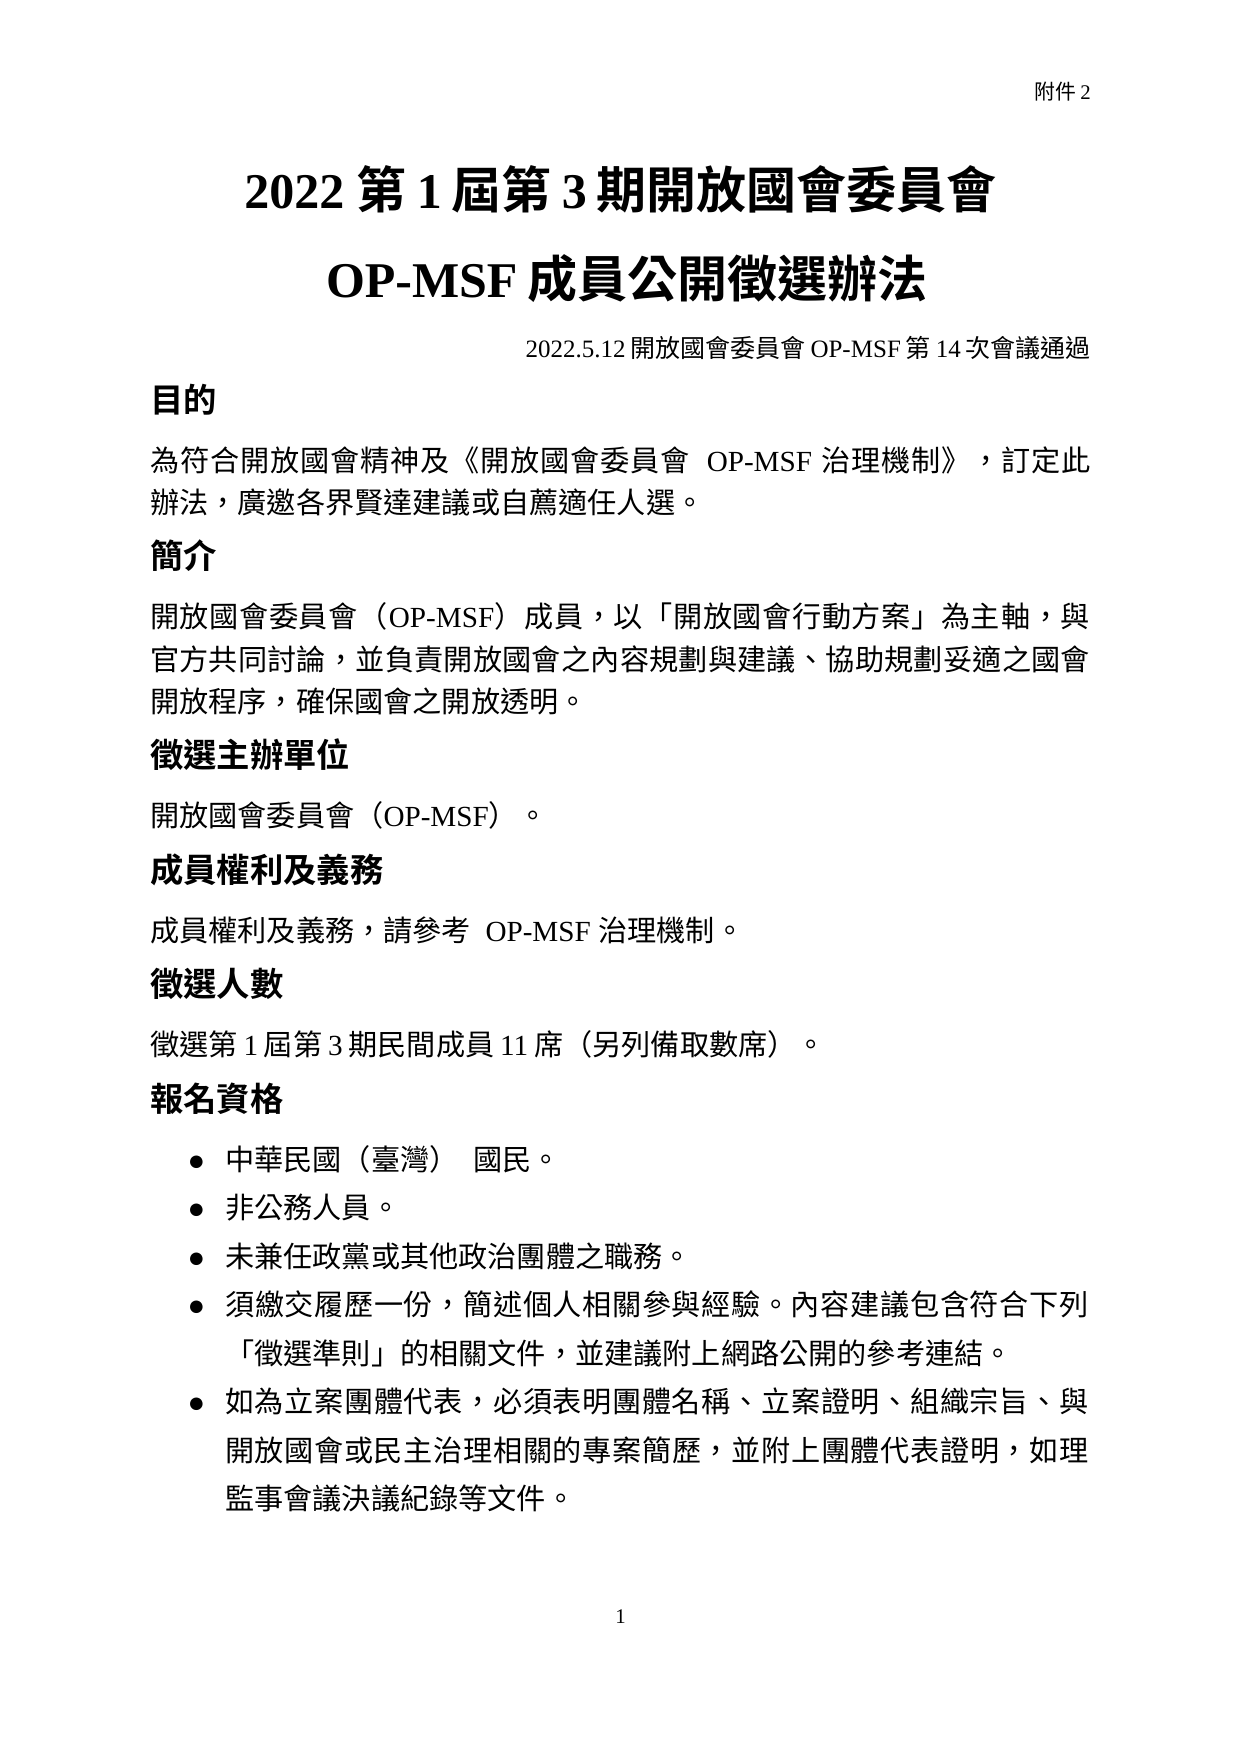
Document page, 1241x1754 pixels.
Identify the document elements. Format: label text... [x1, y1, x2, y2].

list 未兼任政黨或其他政治團體之職務。 [187, 1233, 1091, 1275]
text 2022.5.12開放國會委員會OP-MSF第14次會議通過 [150, 329, 1091, 365]
list 須繳交履歷一份，簡述個人相關參與經驗。內容建議包含符合下列「徵選準則」的相關文件，並建議附上網路公開的參考連結。 [187, 1282, 1091, 1372]
subtitle 成員權利及義務 [150, 843, 1091, 892]
list 中華民國（臺灣） 國民。 [187, 1136, 1091, 1178]
list 如為立案團體代表，必須表明團體名稱、立案證明、組織宗旨、與開放國會或民主治理相關的專案簡歷，並附上團體代表證明，如理監事會議決議紀錄等文件。 [187, 1379, 1091, 1518]
text 徵選第1屆第3期民間成員11席（另列備取數席）。 [150, 1022, 1091, 1064]
list 非公務人員。 [187, 1184, 1091, 1227]
text 2022 第1屆第3期開放國會委員會 [150, 150, 1091, 222]
subtitle 報名資格 [150, 1072, 1091, 1121]
subtitle 徵選主辦單位 [150, 729, 1091, 777]
subtitle 徵選人數 [150, 958, 1091, 1006]
text OP-MSF成員公開徵選辦法 [150, 239, 1091, 312]
subtitle 目的 [150, 373, 1091, 422]
text 成員權利及義務，請參考 OP-MSF 治理機制。 [150, 907, 1091, 949]
text 開放國會委員會（OP-MSF）成員，以「開放國會行動方案」為主軸，與官方共同討論，並負責開放國會之內容規劃與建議、協助規劃妥適之國會開放程序，確保國會之開放透明。 [150, 594, 1091, 721]
text 為符合開放國會精神及《開放國會委員會 OP-MSF 治理機制》，訂定此辦法，廣邀各界賢達建議或自薦適任人選。 [150, 437, 1091, 522]
subtitle 簡介 [150, 530, 1091, 578]
text 開放國會委員會（OP-MSF）。 [150, 793, 1091, 835]
